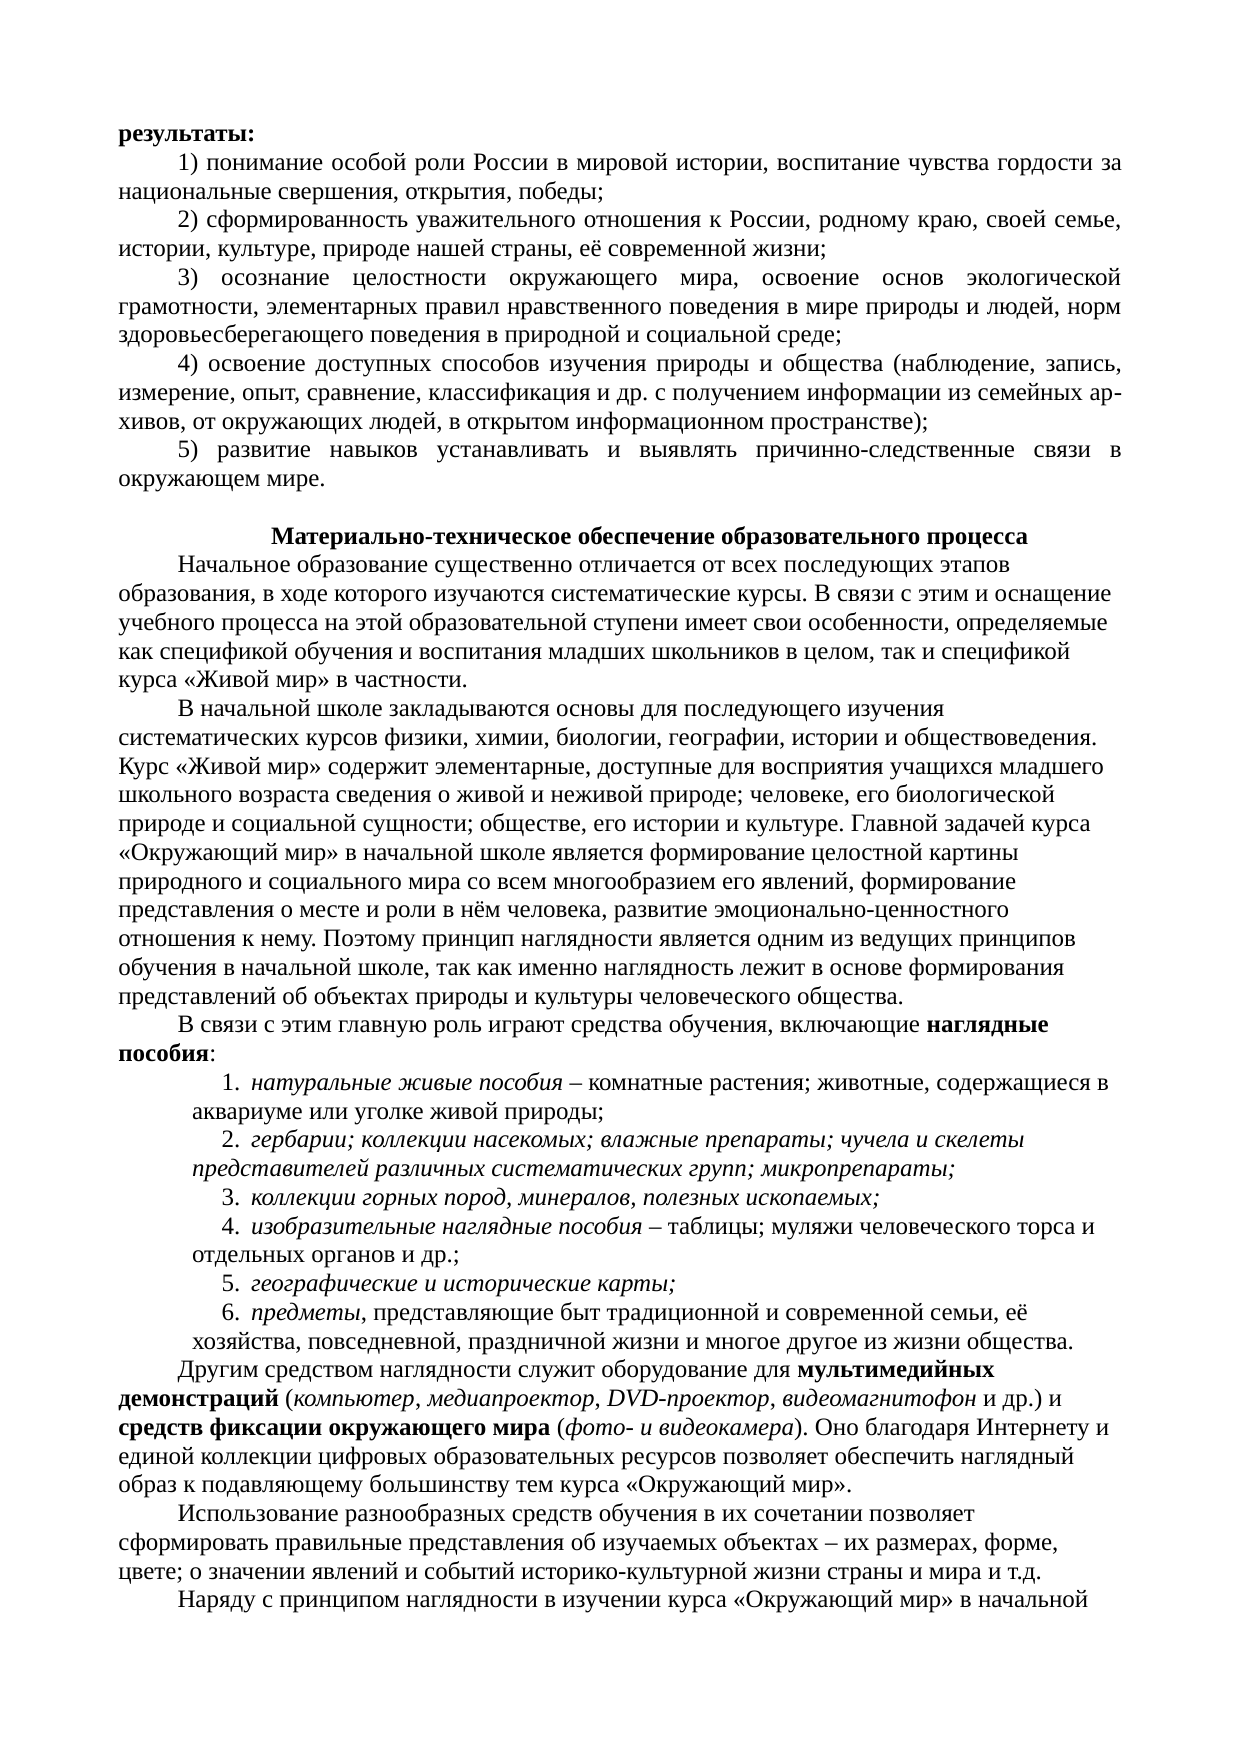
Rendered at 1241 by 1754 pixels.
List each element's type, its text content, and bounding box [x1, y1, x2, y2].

text 5) развитие навыков устанавливать и выявлять причинно-следственные связи в окружающем мире. [118, 434, 1122, 492]
list коллекции горных пород, минералов, полезных ископаемых; [162, 1182, 1122, 1211]
text Использование разнообразных средств обучения в их сочетании позволяет сформировать правильные представления об изучаемых объектах – их размерах, форме, цвете; о значении явлений и событий историко-культурной жизни страны и мира и т.д. [118, 1498, 1122, 1584]
text Другим средством наглядности служит оборудование для мультимедийных демонстраций (компьютер, медиапроектор, DVD-проектор, видеомагнитофон и др.) и средств фиксации окружающего мира (фото- и видеокамера). Оно благодаря Интернету и единой коллекции цифровых образовательных ресурсов позволяет обеспечить наглядный образ к подавляющему большинству тем курса «Окружающий мир». [118, 1354, 1122, 1498]
text Наряду с принципом наглядности в изучении курса «Окружающий мир» в начальной [118, 1584, 1122, 1613]
text В связи с этим главную роль играют средства обучения, включающие наглядные пособия: [118, 1009, 1122, 1067]
text Начальное образование существенно отличается от всех последующих этапов образования, в ходе которого изучаются систематические курсы. В связи с этим и оснащение учебного процесса на этой образовательной ступени имеет свои особенности, определяемые как спецификой обучения и воспитания младших школьников в целом, так и спецификой курса «Живой мир» в частности. [118, 549, 1122, 693]
list предметы, представляющие быт традиционной и современной семьи, её хозяйства, повседневной, праздничной жизни и многое другое из жизни общества. [162, 1297, 1122, 1354]
text 3) осознание целостности окружающего мира, освоение основ экологической грамотности, элементарных правил нравственного поведения в мире природы и людей, норм здоровьесберегающего поведения в природной и социальной среде; [118, 262, 1122, 348]
text 4) освоение доступных способов изучения природы и обще­ства (наблюдение, запись, измерение, опыт, сравнение, клас­сификация и др. с получением информации из семейных ар­хивов, от окружающих людей, в открытом информационном пространстве); [118, 348, 1122, 434]
text Материально-техническое обеспечение образовательного процесса [118, 521, 1122, 549]
list географические и исторические карты; [162, 1268, 1122, 1297]
text В начальной школе закладываются основы для последующего изучения систематических курсов физики, химии, биологии, географии, истории и обществоведения. Курс «Живой мир» содержит элементарные, доступные для восприятия учащихся младшего школьного возраста сведения о живой и неживой природе; человеке, его биологической природе и социальной сущности; обществе, его истории и культуре. Главной задачей курса «Окружающий мир» в начальной школе является формирование целостной картины природного и социального мира со всем многообразием его явлений, формирование представления о месте и роли в нём человека, развитие эмоционально-ценностного отношения к нему. Поэтому принцип наглядности является одним из ведущих принципов обучения в начальной школе, так как именно наглядность лежит в основе формирования представлений об объектах природы и культуры человеческого общества. [118, 693, 1122, 1009]
list гербарии; коллекции насекомых; влажные препараты; чучела и скелеты представителей различных систематических групп; микропрепараты; [162, 1124, 1122, 1182]
text 2) сформированность уважительного отношения к России, родному краю, своей семье, истории, культуре, природе нашей страны, её современной жизни; [118, 204, 1122, 262]
text 1) понимание особой роли России в мировой истории, вос­питание чувства гордости за национальные свершения, откры­тия, победы; [118, 147, 1122, 204]
list натуральные живые пособия – комнатные растения; животные, содержащиеся в аквариуме или уголке живой природы; [162, 1067, 1122, 1124]
text результаты: [118, 118, 1122, 147]
list изобразительные наглядные пособия – таблицы; муляжи человеческого торса и отдельных органов и др.; [162, 1211, 1122, 1268]
